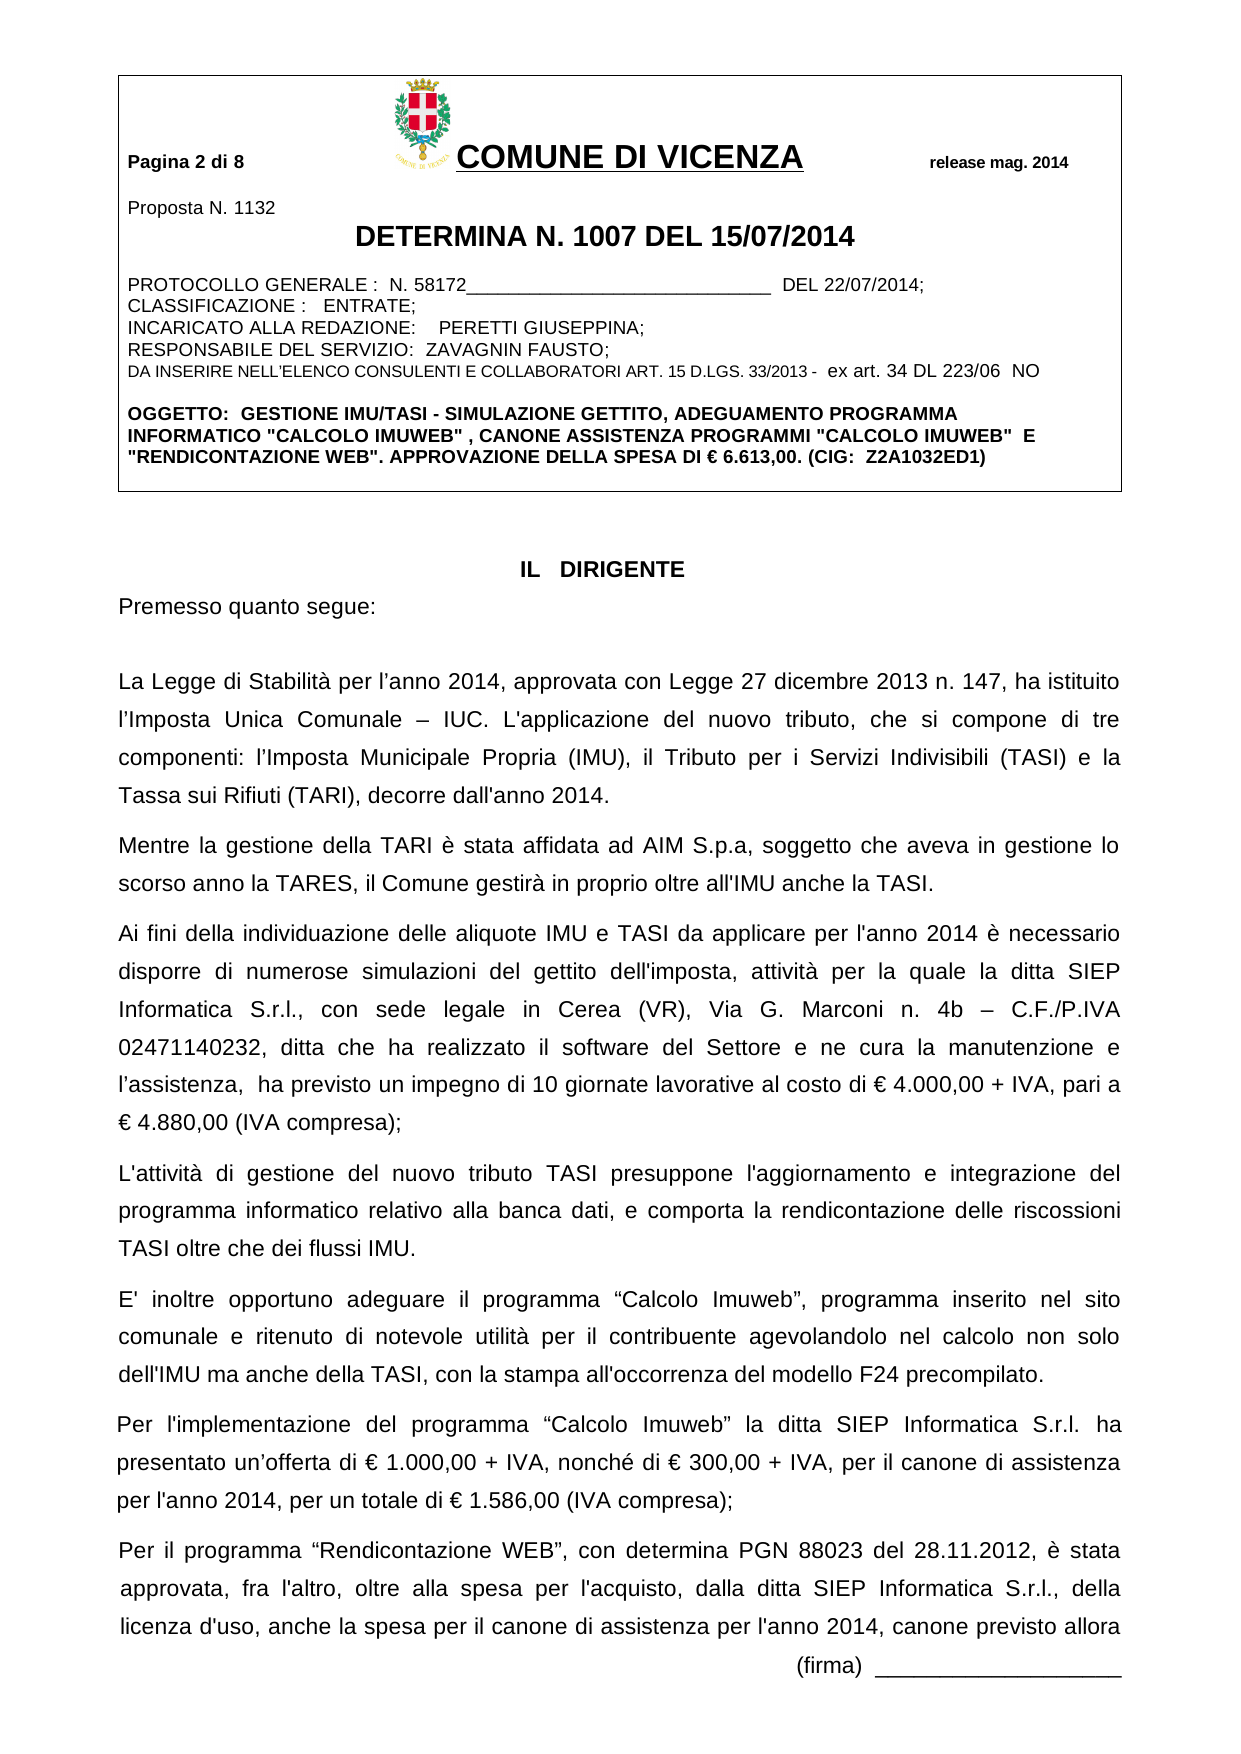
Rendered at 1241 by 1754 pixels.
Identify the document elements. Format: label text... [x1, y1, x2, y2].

picture [394, 78, 451, 169]
text Per il programma “Rendicontazione WEB”, con determina PGN 88023 del 28.11.2012, è stata approvata, fra l'altro, oltre alla spesa per l'acquisto, dalla ditta SIEP Informatica S.r.l., della licenza d'uso, anche la spesa per il canone di assistenza per l'anno 2014, canone previsto allora [118, 1526, 1122, 1639]
text Ai fini della individuazione delle aliquote IMU e TASI da applicare per l'anno 2014 è necessario disporre di numerose simulazioni del gettito dell'imposta, attività per la quale la ditta SIEP Informatica S.r.l., con sede legale in Cerea (VR), Via G. Marconi n. 4b – C.F./P.IVA 02471140232, ditta che ha realizzato il software del Settore e ne cura la manutenzione e l’assistenza, ha previsto un impegno di 10 giornate lavorative al costo di € 4.000,00 + IVA, pari a € 4.880,00 (IVA compresa); [118, 909, 1122, 1136]
text IL DIRIGENTE [118, 507, 1122, 582]
text L'attività di gestione del nuovo tributo TASI presuppone l'aggiornamento e integrazione del programma informatico relativo alla banca dati, e comporta la rendicontazione delle riscossioni TASI oltre che dei flussi IMU. [118, 1148, 1122, 1262]
text Mentre la gestione della TARI è stata affidata ad AIM S.p.a, soggetto che aveva in gestione lo scorso anno la TARES, il Comune gestirà in proprio oltre all'IMU anche la TASI. [118, 821, 1122, 896]
text Premesso quanto segue: [118, 582, 1122, 619]
text La Legge di Stabilità per l’anno 2014, approvata con Legge 27 dicembre 2013 n. 147, ha istituito l’Imposta Unica Comunale – IUC. L'applicazione del nuovo tributo, che si compone di tre componenti: l’Imposta Municipale Propria (IMU), il Tributo per i Servizi Indivisibili (TASI) e la Tassa sui Rifiuti (TARI), decorre dall'anno 2014. [118, 657, 1122, 808]
list Per l'implementazione del programma “Calcolo Imuweb” la ditta SIEP Informatica S.r.l. ha presentato un’offerta di € 1.000,00 + IVA, nonché di € 300,00 + IVA, per il canone di assistenza per l'anno 2014, per un totale di € 1.586,00 (IVA compresa); [44, 1400, 1122, 1513]
text E' inoltre opportuno adeguare il programma “Calcolo Imuweb”, programma inserito nel sito comunale e ritenuto di notevole utilità per il contribuente agevolandolo nel calcolo non solo dell'IMU ma anche della TASI, con la stampa all'occorrenza del modello F24 precompilato. [118, 1274, 1122, 1388]
